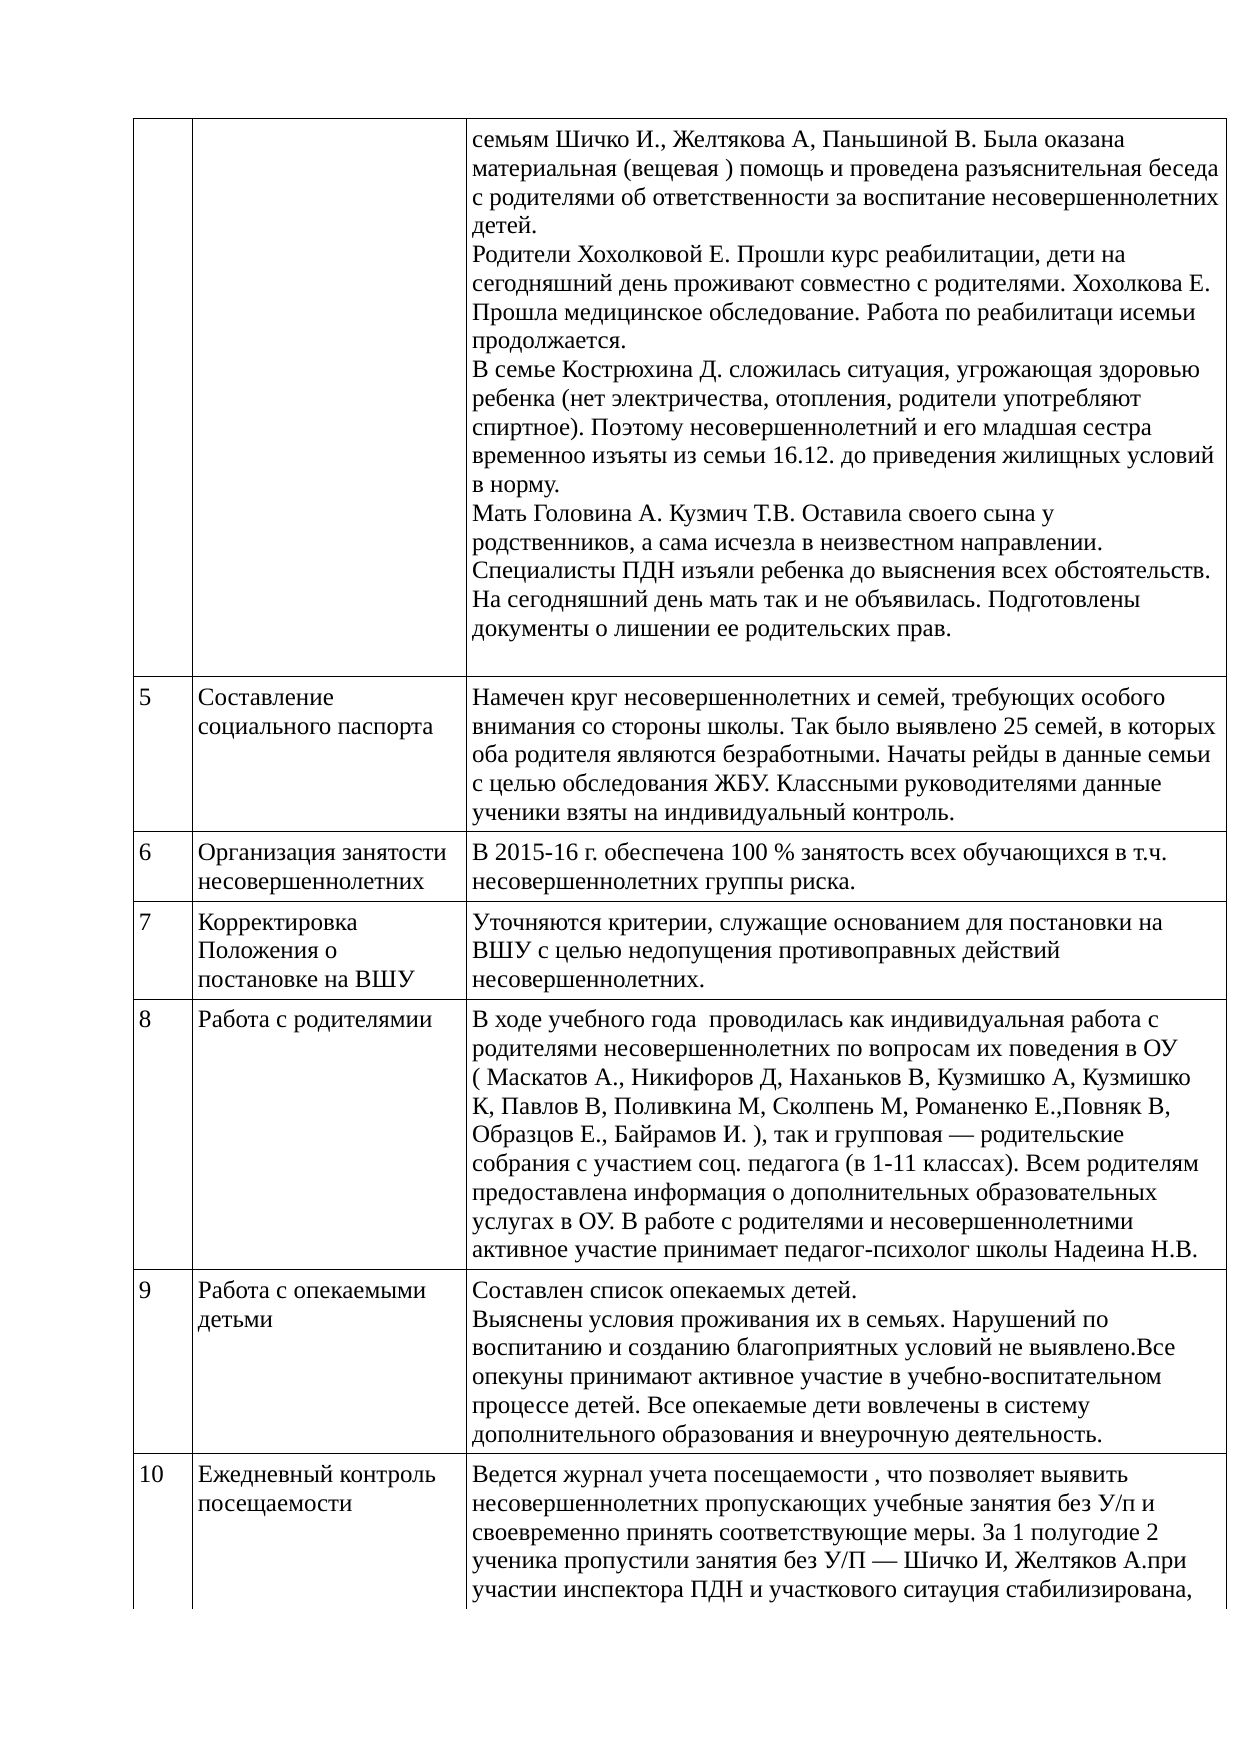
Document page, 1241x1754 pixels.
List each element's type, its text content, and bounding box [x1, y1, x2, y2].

table_cell Работа с родителямии [193, 1000, 466, 1269]
table_cell В ходе учебного года проводилась как индивидуальная работа с родителями несовершеннолетних по вопросам их поведения в ОУ ( Маскатов А., Никифоров Д, Наханьков В, Кузмишко А, Кузмишко К, Павлов В, Поливкина М, Сколпень М, Романенко Е.,Повняк В, Образцов Е., Байрамов И. ), так и групповая — родительские собрания с участием соц. педагога (в 1-11 классах). Всем родителям предоставлена информация о дополнительных образовательных услугах в ОУ. В работе с родителями и несовершеннолетними активное участие принимает педагог-психолог школы Надеина Н.В. [467, 1000, 1226, 1269]
table_cell 5 [134, 677, 192, 831]
table_cell Намечен круг несовершеннолетних и семей, требующих особого внимания со стороны школы. Так было выявлено 25 семей, в которых оба родителя являются безработными. Начаты рейды в данные семьи с целью обследования ЖБУ. Классными руководителями данные ученики взяты на индивидуальный контроль. [467, 677, 1226, 831]
table_cell Организация занятости несовершеннолетних [193, 832, 466, 901]
table_cell семьям Шичко И., Желтякова А, Паньшиной В. Была оказана материальная (вещевая ) помощь и проведена разъяснительная беседа с родителями об ответственности за воспитание несовершеннолетних детей. Родители Хохолковой Е. Прошли курс реабилитации, дети на сегодняшний день проживают совместно с родителями. Хохолкова Е. Прошла медицинское обследование. Работа по реабилитаци исемьи продолжается. В семье Кострюхина Д. сложилась ситуация, угрожающая здоровью ребенка (нет электричества, отопления, родители употребляют спиртное). Поэтому несовершеннолетний и его младшая сестра временноо изъяты из семьи 16.12. до приведения жилищных условий в норму. Мать Головина А. Кузмич Т.В. Оставила своего сына у родственников, а сама исчезла в неизвестном направлении. Специалисты ПДН изъяли ребенка до выяснения всех обстоятельств. На сегодняшний день мать так и не объявилась. Подготовлены документы о лишении ее родительских прав. [467, 119, 1226, 676]
table_cell Корректировка Положения о постановке на ВШУ [193, 902, 466, 998]
table_cell 9 [134, 1270, 192, 1453]
table_cell 6 [134, 832, 192, 901]
table_cell 7 [134, 902, 192, 998]
table_cell 8 [134, 1000, 192, 1269]
table_cell Работа с опекаемыми детьми [193, 1270, 466, 1453]
table_cell Ежедневный контроль посещаемости [193, 1454, 466, 1608]
table_cell Уточняются критерии, служащие основанием для постановки на ВШУ с целью недопущения противоправных действий несовершеннолетних. [467, 902, 1226, 998]
table_cell 10 [134, 1454, 192, 1608]
table_cell Ведется журнал учета посещаемости , что позволяет выявить несовершеннолетних пропускающих учебные занятия без У/п и своевременно принять соответствующие меры. За 1 полугодие 2 ученика пропустили занятия без У/П — Шичко И, Желтяков А.при участии инспектора ПДН и участкового ситауция стабилизирована, [467, 1454, 1226, 1608]
table_cell В 2015-16 г. обеспечена 100 % занятость всех обучающихся в т.ч. несовершеннолетних группы риска. [467, 832, 1226, 901]
table_cell [134, 119, 192, 676]
table_cell Составление социального паспорта [193, 677, 466, 831]
table_cell Составлен список опекаемых детей. Выяснены условия проживания их в семьях. Нарушений по воспитанию и созданию благоприятных условий не выявлено.Все опекуны принимают активное участие в учебно-воспитательном процессе детей. Все опекаемые дети вовлечены в систему дополнительного образования и внеурочную деятельность. [467, 1270, 1226, 1453]
table_cell [193, 119, 466, 676]
